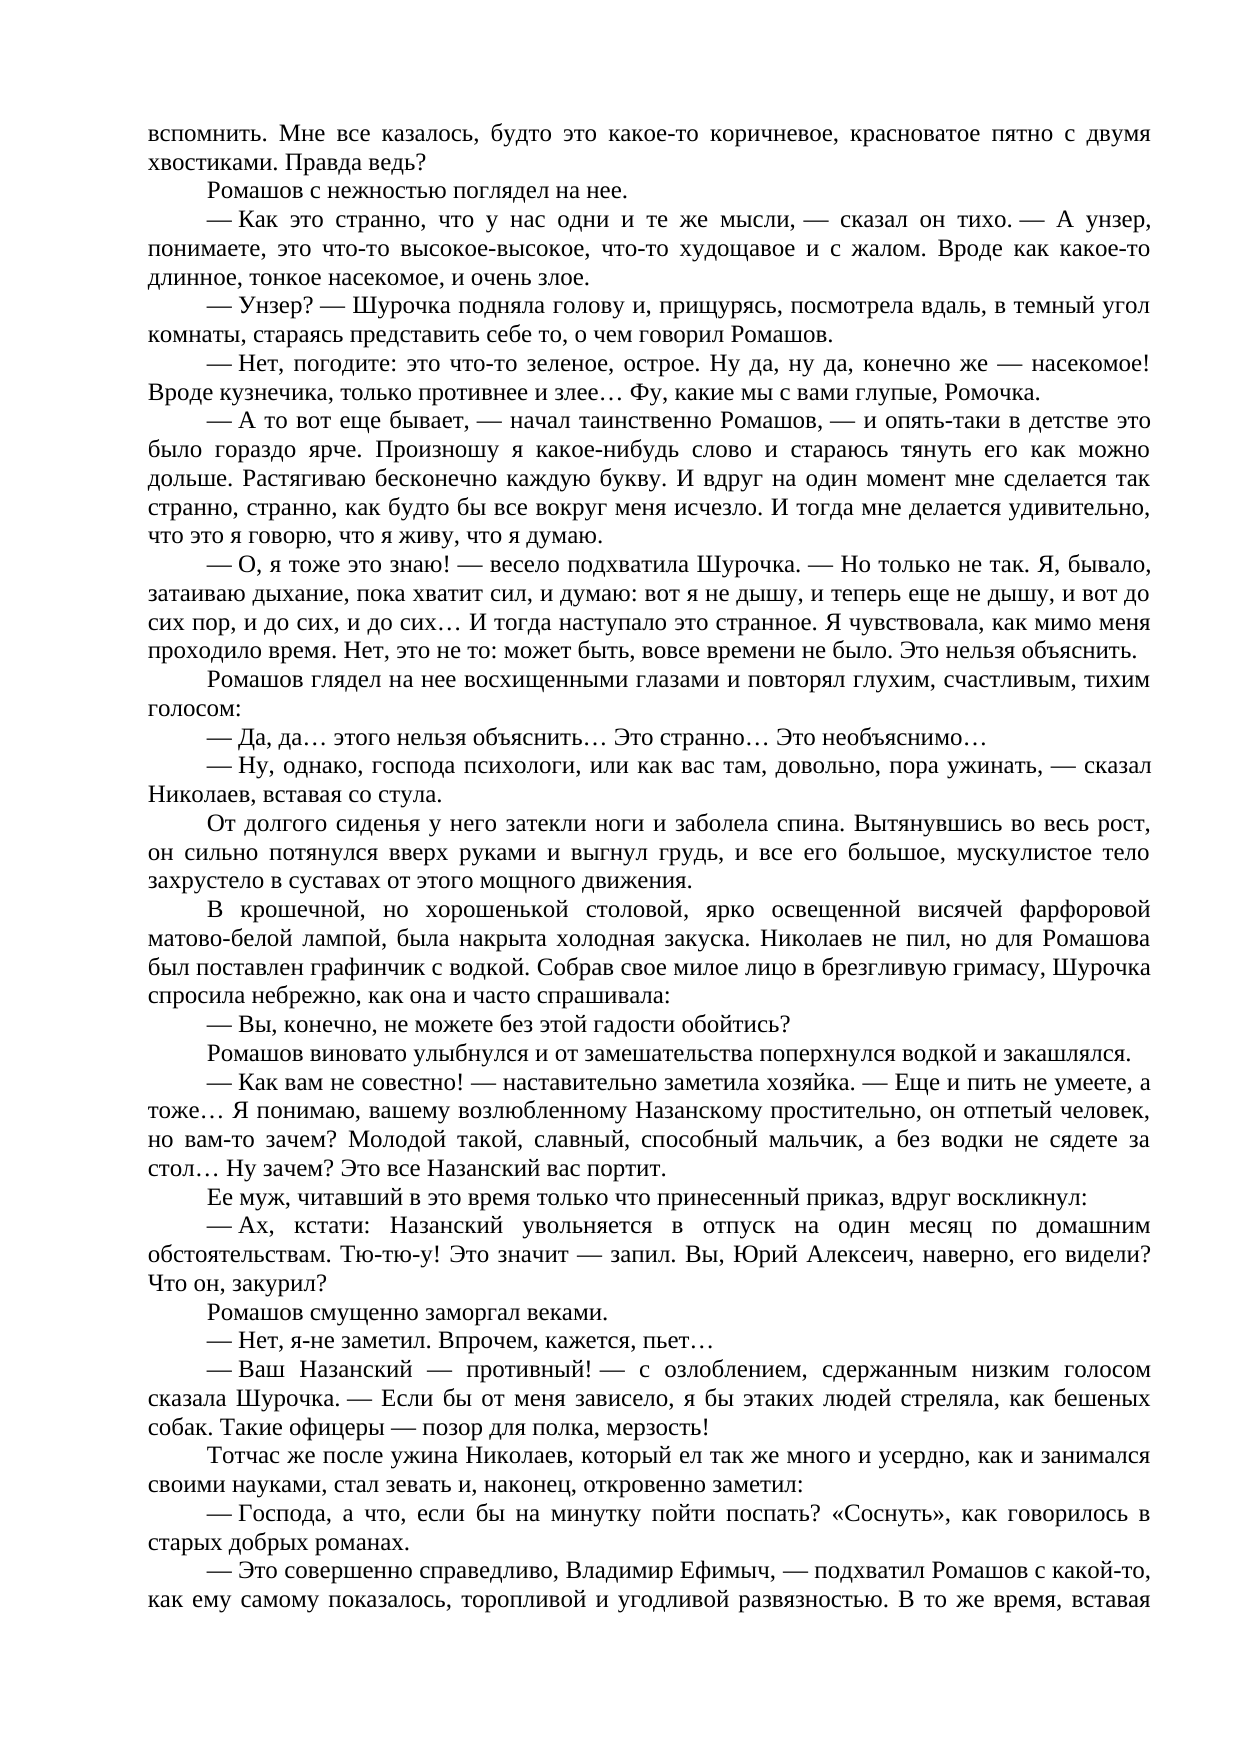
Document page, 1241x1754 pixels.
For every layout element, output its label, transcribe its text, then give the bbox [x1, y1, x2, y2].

text — Господа, а что, если бы на минутку пойти поспать? «Соснуть», как говорилось в старых добрых романах. [148, 1498, 1152, 1556]
text Ромашов с нежностью поглядел на нее. [148, 176, 1152, 204]
text — Ну, однако, господа психологи, или как вас там, довольно, пора ужинать, — сказал Николаев, вставая со стула. [148, 751, 1152, 808]
text вспомнить. Мне все казалось, будто это какое-то коричневое, красноватое пятно с двумя хвостиками. Правда ведь? [148, 118, 1152, 176]
text — Ах, кстати: Назанский увольняется в отпуск на один месяц по домашним обстоятельствам. Тю-тю-у! Это значит — запил. Вы, Юрий Алексеич, наверно, его видели? Что он, закурил? [148, 1211, 1152, 1297]
text — Ваш Назанский — противный! — с озлоблением, сдержанным низким голосом сказала Шурочка. — Если бы от меня зависело, я бы этаких людей стреляла, как бешеных собак. Такие офицеры — позор для полка, мерзость! [148, 1354, 1152, 1441]
text — А то вот еще бывает, — начал таинственно Ромашов, — и опять-таки в детстве это было гораздо ярче. Произношу я какое-нибудь слово и стараюсь тянуть его как можно дольше. Растягиваю бесконечно каждую букву. И вдруг на один момент мне сделается так странно, странно, как будто бы все вокруг меня исчезло. И тогда мне делается удивительно, что это я говорю, что я живу, что я думаю. [148, 406, 1152, 549]
text Тотчас же после ужина Николаев, который ел так же много и усердно, как и занимался своими науками, стал зевать и, наконец, откровенно заметил: [148, 1441, 1152, 1498]
text — Да, да… этого нельзя объяснить… Это странно… Это необъяснимо… [148, 722, 1152, 751]
text Ее муж, читавший в это время только что принесенный приказ, вдруг воскликнул: [148, 1182, 1152, 1211]
text — Унзер? — Шурочка подняла голову и, прищурясь, посмотрела вдаль, в темный угол комнаты, стараясь представить себе то, о чем говорил Ромашов. [148, 291, 1152, 348]
text — Как это странно, что у нас одни и те же мысли, — сказал он тихо. — А унзер, понимаете, это что-то высокое-высокое, что-то худощавое и с жалом. Вроде как какое-то длинное, тонкое насекомое, и очень злое. [148, 204, 1152, 291]
text Ромашов виновато улыбнулся и от замешательства поперхнулся водкой и закашлялся. [148, 1038, 1152, 1067]
text — Как вам не совестно! — наставительно заметила хозяйка. — Еще и пить не умеете, а тоже… Я понимаю, вашему возлюбленному Назанскому простительно, он отпетый человек, но вам-то зачем? Молодой такой, славный, способный мальчик, а без водки не сядете за стол… Ну зачем? Это все Назанский вас портит. [148, 1067, 1152, 1182]
text — Это совершенно справедливо, Владимир Ефимыч, — подхватил Ромашов с какой-то, как ему самому показалось, торопливой и угодливой развязностью. В то же время, вставая [148, 1556, 1152, 1613]
text От долгого сиденья у него затекли ноги и заболела спина. Вытянувшись во весь рост, он сильно потянулся вверх руками и выгнул грудь, и все его большое, мускулистое тело захрустело в суставах от этого мощного движения. [148, 808, 1152, 894]
text — Вы, конечно, не можете без этой гадости обойтись? [148, 1009, 1152, 1038]
text — О, я тоже это знаю! — весело подхватила Шурочка. — Но только не так. Я, бывало, затаиваю дыхание, пока хватит сил, и думаю: вот я не дышу, и теперь еще не дышу, и вот до сих пор, и до сих, и до сих… И тогда наступало это странное. Я чувствовала, как мимо меня проходило время. Нет, это не то: может быть, вовсе времени не было. Это нельзя объяснить. [148, 549, 1152, 664]
text Ромашов смущенно заморгал веками. [148, 1297, 1152, 1326]
text — Нет, погодите: это что-то зеленое, острое. Ну да, ну да, конечно же — насекомое! Вроде кузнечика, только противнее и злее… Фу, какие мы с вами глупые, Ромочка. [148, 348, 1152, 406]
text — Нет, я-не заметил. Впрочем, кажется, пьет… [148, 1326, 1152, 1354]
text Ромашов глядел на нее восхищенными глазами и повторял глухим, счастливым, тихим голосом: [148, 664, 1152, 722]
text В крошечной, но хорошенькой столовой, ярко освещенной висячей фарфоровой матово-белой лампой, была накрыта холодная закуска. Николаев не пил, но для Ромашова был поставлен графинчик с водкой. Собрав свое милое лицо в брезгливую гримасу, Шурочка спросила небрежно, как она и часто спрашивала: [148, 894, 1152, 1009]
